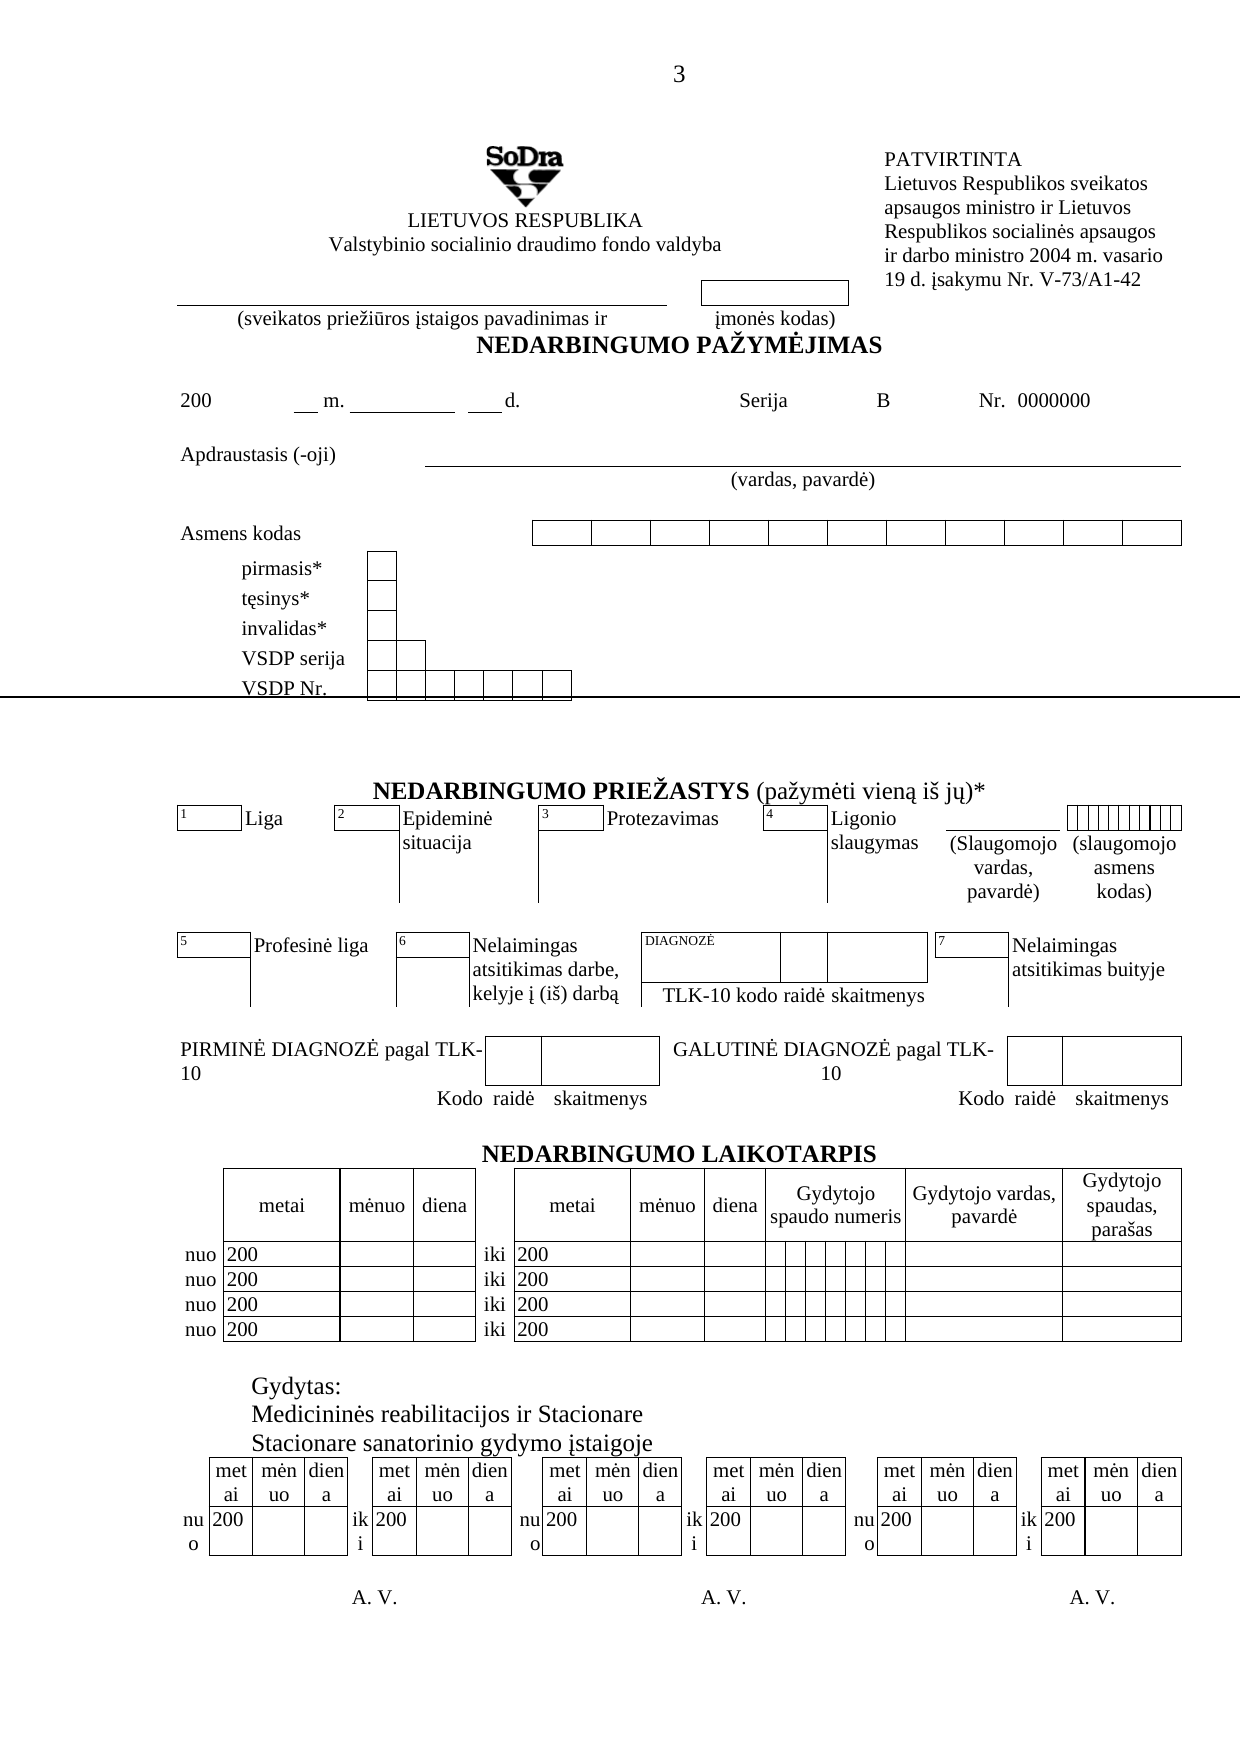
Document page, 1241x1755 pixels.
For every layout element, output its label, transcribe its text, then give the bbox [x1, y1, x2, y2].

table_cell nuo [177, 1266, 223, 1291]
table_cell 200 [543, 1507, 586, 1555]
table_cell [341, 1267, 413, 1291]
table_header diena [469, 1458, 511, 1506]
table_header GALUTINĖ DIAGNOZĖ pagal TLK-10 [660, 1036, 1007, 1085]
table_cell [803, 1507, 845, 1555]
table_header [463, 1585, 539, 1609]
table_cell [846, 1267, 865, 1291]
table_header d. [502, 388, 599, 412]
table_cell iki [348, 1506, 372, 1555]
table_cell iki [476, 1241, 514, 1266]
table_cell [1063, 1267, 1181, 1291]
table_cell [928, 957, 935, 982]
table_header mėnuo [1086, 1458, 1137, 1506]
table_header [682, 1457, 706, 1506]
table_cell [177, 958, 250, 982]
table_header [985, 1585, 1003, 1609]
table_header [946, 805, 1060, 829]
table_header metai [515, 1169, 630, 1241]
table_cell 200 [373, 1507, 416, 1555]
table_cell [906, 1242, 1062, 1266]
table_cell [786, 1292, 805, 1316]
table_cell [426, 610, 455, 640]
table_header 5 [178, 933, 250, 957]
table_cell 200 [224, 1242, 339, 1266]
table_cell [786, 1317, 805, 1341]
table_header [1151, 806, 1160, 829]
table_cell nuo [177, 1241, 223, 1266]
table_cell nuo [846, 1506, 877, 1555]
table_header mėnuo [631, 1169, 704, 1241]
table_cell [1086, 1507, 1137, 1555]
table_cell [935, 982, 1008, 1007]
table_cell [846, 1317, 865, 1341]
table_cell [848, 256, 873, 280]
table_header [1005, 521, 1063, 545]
table_header diena [705, 1169, 765, 1241]
table_header mėnuo [417, 1458, 468, 1506]
table_cell [702, 256, 848, 280]
table_header [769, 521, 827, 545]
table_header [542, 1037, 659, 1085]
table_cell [484, 580, 513, 610]
table_header [812, 1585, 908, 1609]
table_cell [846, 1242, 865, 1266]
table_cell [639, 1507, 681, 1555]
table_cell [455, 580, 484, 610]
table_header 3 [539, 806, 603, 829]
table_header mėnuo [253, 1458, 304, 1506]
table_header [846, 1457, 877, 1506]
table_header Ligonio slaugymas [828, 805, 946, 903]
table_cell [177, 982, 250, 1007]
table_cell [587, 1507, 638, 1555]
table_cell [826, 1292, 845, 1316]
table_header diena [974, 1458, 1016, 1506]
table_cell 200 [515, 1292, 630, 1316]
table_header Gydytojo spaudas, parašas [1063, 1169, 1181, 1241]
table_cell [846, 1292, 865, 1316]
table_cell [1003, 1609, 1181, 1633]
table_header [1171, 806, 1181, 829]
table_cell skaitmenys [828, 983, 928, 1007]
table_header [1109, 806, 1118, 829]
table_header [397, 551, 426, 580]
table_cell VSDP serija [239, 640, 367, 670]
table_header pirmasis* [239, 551, 367, 580]
table_header [651, 521, 709, 545]
text Gydytas: [177, 1371, 1181, 1399]
table_cell [543, 671, 571, 696]
table_cell Kodo [660, 1085, 1007, 1110]
table_cell [705, 1292, 765, 1316]
table_header [348, 1457, 372, 1506]
table_header mėnuo [341, 1169, 413, 1241]
table_header Nr. [969, 388, 1014, 412]
table_header metai [210, 1458, 252, 1506]
table_cell [826, 1242, 845, 1266]
table_cell [604, 830, 763, 903]
table_cell nuo [177, 1291, 223, 1316]
table_cell [1060, 830, 1067, 903]
table_cell [766, 1317, 785, 1341]
table_header A. V. [635, 1585, 812, 1609]
table_header 4 [764, 806, 827, 829]
table_cell [513, 671, 542, 696]
table_cell [906, 1267, 1062, 1291]
table_cell [177, 466, 425, 491]
table_header [468, 388, 502, 412]
table_header [368, 552, 396, 580]
table_header 7 [936, 933, 1008, 957]
table_cell [242, 830, 335, 903]
table_header diena [803, 1458, 845, 1506]
table_cell [253, 1507, 304, 1555]
table_cell iki [476, 1291, 514, 1316]
table_header [1063, 1037, 1181, 1085]
table_cell [786, 1267, 805, 1291]
table_header [828, 521, 886, 545]
table_cell (vardas, pavardė) [425, 467, 1181, 491]
table_cell TLK-10 kodo [642, 983, 780, 1007]
table_header metai [707, 1458, 750, 1506]
table_cell Kodo [177, 1085, 486, 1110]
table_header 2 [335, 806, 399, 829]
table_header Apdraustasis (-oji) [177, 442, 425, 466]
table_cell [341, 1292, 413, 1316]
table_header [1060, 805, 1067, 829]
table_header Asmens kodas [177, 520, 532, 545]
table_cell [397, 610, 426, 640]
table_cell iki [682, 1506, 706, 1555]
table_cell [751, 1507, 802, 1555]
table_cell [368, 581, 396, 610]
table_cell [341, 1317, 413, 1341]
table_cell [463, 1609, 539, 1633]
table_cell [619, 1609, 635, 1633]
table_cell [455, 671, 483, 696]
table_cell [631, 1292, 704, 1316]
table_cell [766, 1292, 785, 1316]
table_header LIETUVOS RESPUBLIKA Valstybinio socialinio draudimo fondo valdyba [177, 147, 873, 256]
table_cell [667, 280, 701, 305]
table_header [619, 1585, 635, 1609]
table_cell įmonės kodas) [702, 306, 848, 330]
table_cell [513, 640, 542, 670]
table_cell [702, 281, 848, 305]
table_header mėnuo [587, 1458, 638, 1506]
table_header metai [373, 1458, 416, 1506]
table_header [1064, 521, 1122, 545]
table_header [1123, 521, 1181, 545]
table_header mėnuo [751, 1458, 802, 1506]
table_header Profesinė liga [251, 932, 396, 1007]
table_header [1008, 1037, 1062, 1085]
table_header [928, 932, 935, 957]
table_cell raidė [1007, 1086, 1063, 1110]
table_cell [826, 1317, 845, 1341]
table_cell [426, 671, 454, 696]
table_header [177, 1585, 270, 1633]
table_cell [866, 1267, 885, 1291]
table_header PIRMINĖ DIAGNOZĖ pagal TLK-10 [177, 1036, 485, 1085]
table_cell [455, 640, 484, 670]
table_header [908, 1585, 985, 1633]
table_cell [667, 256, 702, 280]
table_cell iki [476, 1316, 514, 1341]
table_header [476, 1168, 514, 1241]
table_cell [335, 831, 399, 903]
table_cell [635, 1609, 812, 1633]
table_cell skaitmenys [1063, 1086, 1181, 1110]
table_header [1119, 806, 1129, 829]
table_header A. V. [1003, 1585, 1181, 1609]
table_cell [484, 640, 513, 670]
table_header Gydytojo vardas, pavardė [906, 1169, 1062, 1241]
table_cell VSDP Nr. [239, 670, 367, 696]
table_cell [542, 610, 571, 640]
table_cell 200 [224, 1267, 339, 1291]
table_cell [705, 1317, 765, 1341]
table_header [1140, 806, 1149, 829]
text NEDARBINGUMO PRIEŽASTYS (pažymėti vieną iš jų)* [177, 776, 1181, 804]
table_cell [177, 831, 242, 903]
table_cell [397, 671, 425, 696]
table_cell [766, 1267, 785, 1291]
table_header [177, 1457, 209, 1506]
table_cell [631, 1317, 704, 1341]
table_cell [455, 610, 484, 640]
table_header [828, 933, 927, 982]
text Stacionare sanatorinio gydymo įstaigoje [177, 1428, 1181, 1457]
table_cell [806, 1292, 825, 1316]
table_header [781, 933, 827, 982]
table_cell 200 [210, 1507, 252, 1555]
table_header metai [878, 1458, 921, 1506]
table_cell [886, 1292, 905, 1316]
table_cell [806, 1267, 825, 1291]
table_header Serija [736, 388, 873, 412]
text Medicininės reabilitacijos ir Stacionare [177, 1399, 1181, 1428]
table_header [599, 388, 736, 412]
table_cell raidė [486, 1086, 541, 1110]
table_header [455, 551, 484, 580]
table_cell [305, 1507, 347, 1555]
table_header [270, 1585, 286, 1609]
table_header metai [224, 1169, 339, 1241]
table_cell [414, 1292, 475, 1316]
table_cell [705, 1242, 765, 1266]
table_header metai [1042, 1458, 1084, 1506]
table_header Liga [242, 805, 334, 829]
table_cell [397, 958, 469, 982]
table_cell [542, 580, 571, 610]
table_header Nelaimingas atsitikimas buityje [1009, 932, 1181, 1007]
table_header [1017, 1457, 1041, 1506]
table_cell [849, 280, 873, 305]
table_cell 200 [224, 1317, 339, 1341]
table_header Epideminė situacija [400, 805, 538, 903]
text NEDARBINGUMO PAŽYMĖJIMAS [177, 330, 1181, 359]
table_cell [1138, 1507, 1181, 1555]
table_cell [417, 1507, 468, 1555]
table_cell [368, 671, 396, 696]
table_header [946, 521, 1004, 545]
table_cell iki [476, 1266, 514, 1291]
table_header [1130, 806, 1139, 829]
table_cell (Slaugomojo vardas, pavardė) [946, 831, 1060, 903]
table_cell [866, 1317, 885, 1341]
table_cell [542, 640, 571, 670]
table_header [887, 521, 945, 545]
table_cell [426, 580, 455, 610]
table_cell 200 [878, 1507, 921, 1555]
table_header 200 [177, 388, 293, 412]
table_header [533, 521, 591, 545]
table_header diena [414, 1169, 475, 1241]
table_header [542, 551, 571, 580]
table_cell invalidas* [239, 610, 367, 640]
table_cell raidė [780, 983, 828, 1007]
table_cell [414, 1242, 475, 1266]
table_header diena [639, 1458, 681, 1506]
table_cell [886, 1317, 905, 1341]
table_cell [368, 611, 396, 640]
table_cell [397, 982, 469, 1007]
table_cell [631, 1267, 704, 1291]
table_cell [786, 1242, 805, 1266]
table_cell nuo [177, 1316, 223, 1341]
table_header [592, 521, 650, 545]
table_cell nuo [177, 1506, 209, 1555]
table_cell [513, 580, 542, 610]
table_header B [874, 388, 969, 412]
table_header 0000000 [1015, 388, 1181, 412]
table_cell [414, 1317, 475, 1341]
table_header [486, 1037, 541, 1085]
table_cell [866, 1292, 885, 1316]
table_header [710, 521, 768, 545]
table_header [1089, 806, 1098, 829]
table_header [1078, 806, 1088, 829]
table_header [294, 388, 318, 412]
table_header [426, 551, 455, 580]
table_cell [866, 1242, 885, 1266]
table_cell [484, 671, 512, 696]
table_cell [177, 256, 667, 280]
table_header [177, 1168, 223, 1241]
table_cell [974, 1507, 1016, 1555]
table_cell [928, 982, 935, 1007]
table_cell [631, 1242, 704, 1266]
text NEDARBINGUMO LAIKOTARPIS [177, 1139, 1181, 1167]
table_header [455, 388, 468, 412]
table_header PATVIRTINTA Lietuvos Respublikos sveikatos apsaugos ministro ir Lietuvos Respublikos socialinės apsaugos ir darbo ministro 2004 m. vasario 19 d. įsakymu Nr. V-73/A1-42 [873, 147, 1181, 330]
table_cell 200 [515, 1267, 630, 1291]
table_header Gydytojo spaudo numeris [766, 1169, 905, 1241]
table_header [484, 551, 513, 580]
table_cell [397, 641, 425, 670]
table_cell [667, 305, 702, 330]
table_cell [886, 1242, 905, 1266]
table_cell [286, 1609, 463, 1633]
table_header [425, 442, 1181, 466]
table_cell iki [1017, 1506, 1041, 1555]
table_cell [906, 1317, 1062, 1341]
table_cell 200 [707, 1507, 750, 1555]
table_cell (slaugomojo asmens kodas) [1068, 831, 1181, 903]
table_cell 200 [224, 1292, 339, 1316]
table_header m. [318, 388, 349, 412]
table_cell [763, 831, 827, 903]
table_header mėnuo [922, 1458, 973, 1506]
table_cell [766, 1242, 785, 1266]
table_cell (sveikatos priežiūros įstaigos pavadinimas ir [177, 306, 667, 330]
table_header [1099, 806, 1108, 829]
table_header diena [305, 1458, 347, 1506]
table_cell nuo [512, 1506, 542, 1555]
table_header [512, 1457, 542, 1506]
table_cell [812, 1609, 908, 1633]
table_cell [826, 1267, 845, 1291]
table_header Protezavimas [604, 805, 763, 829]
table_cell skaitmenys [541, 1086, 659, 1110]
table_cell [1063, 1317, 1181, 1341]
table_header [1161, 806, 1170, 829]
table_cell [341, 1242, 413, 1266]
table_cell [848, 305, 873, 330]
table_header 1 [178, 806, 241, 829]
table_header 6 [397, 933, 469, 957]
table_header [540, 1585, 619, 1633]
table_cell [513, 610, 542, 640]
table_header Nelaimingas atsitikimas darbe, kelyje į (iš) darbą [470, 932, 641, 1007]
table_cell [426, 640, 455, 670]
table_cell [1063, 1242, 1181, 1266]
table_cell [886, 1267, 905, 1291]
table_cell [397, 580, 426, 610]
table_header diena [1138, 1458, 1181, 1506]
table_cell [806, 1242, 825, 1266]
table_cell 200 [515, 1317, 630, 1341]
table_cell [414, 1267, 475, 1291]
table_cell 200 [515, 1242, 630, 1266]
table_header [513, 551, 542, 580]
table_cell tęsinys* [239, 580, 367, 610]
table_cell [539, 831, 604, 903]
table_cell [469, 1507, 511, 1555]
table_cell [177, 280, 667, 305]
table_header DIAGNOZĖ [642, 933, 780, 982]
table_cell [368, 641, 396, 670]
table_cell [922, 1507, 973, 1555]
table_header A. V. [286, 1585, 463, 1609]
table_header metai [543, 1458, 586, 1506]
table_cell [906, 1292, 1062, 1316]
table_cell [1063, 1292, 1181, 1316]
table_cell [985, 1609, 1003, 1633]
table_cell [705, 1267, 765, 1291]
table_cell [806, 1317, 825, 1341]
table_cell [935, 958, 1008, 982]
table_cell [270, 1609, 286, 1633]
table_cell [484, 610, 513, 640]
table_header [1068, 806, 1077, 829]
table_cell 200 [1042, 1507, 1084, 1555]
table_header [350, 388, 455, 412]
